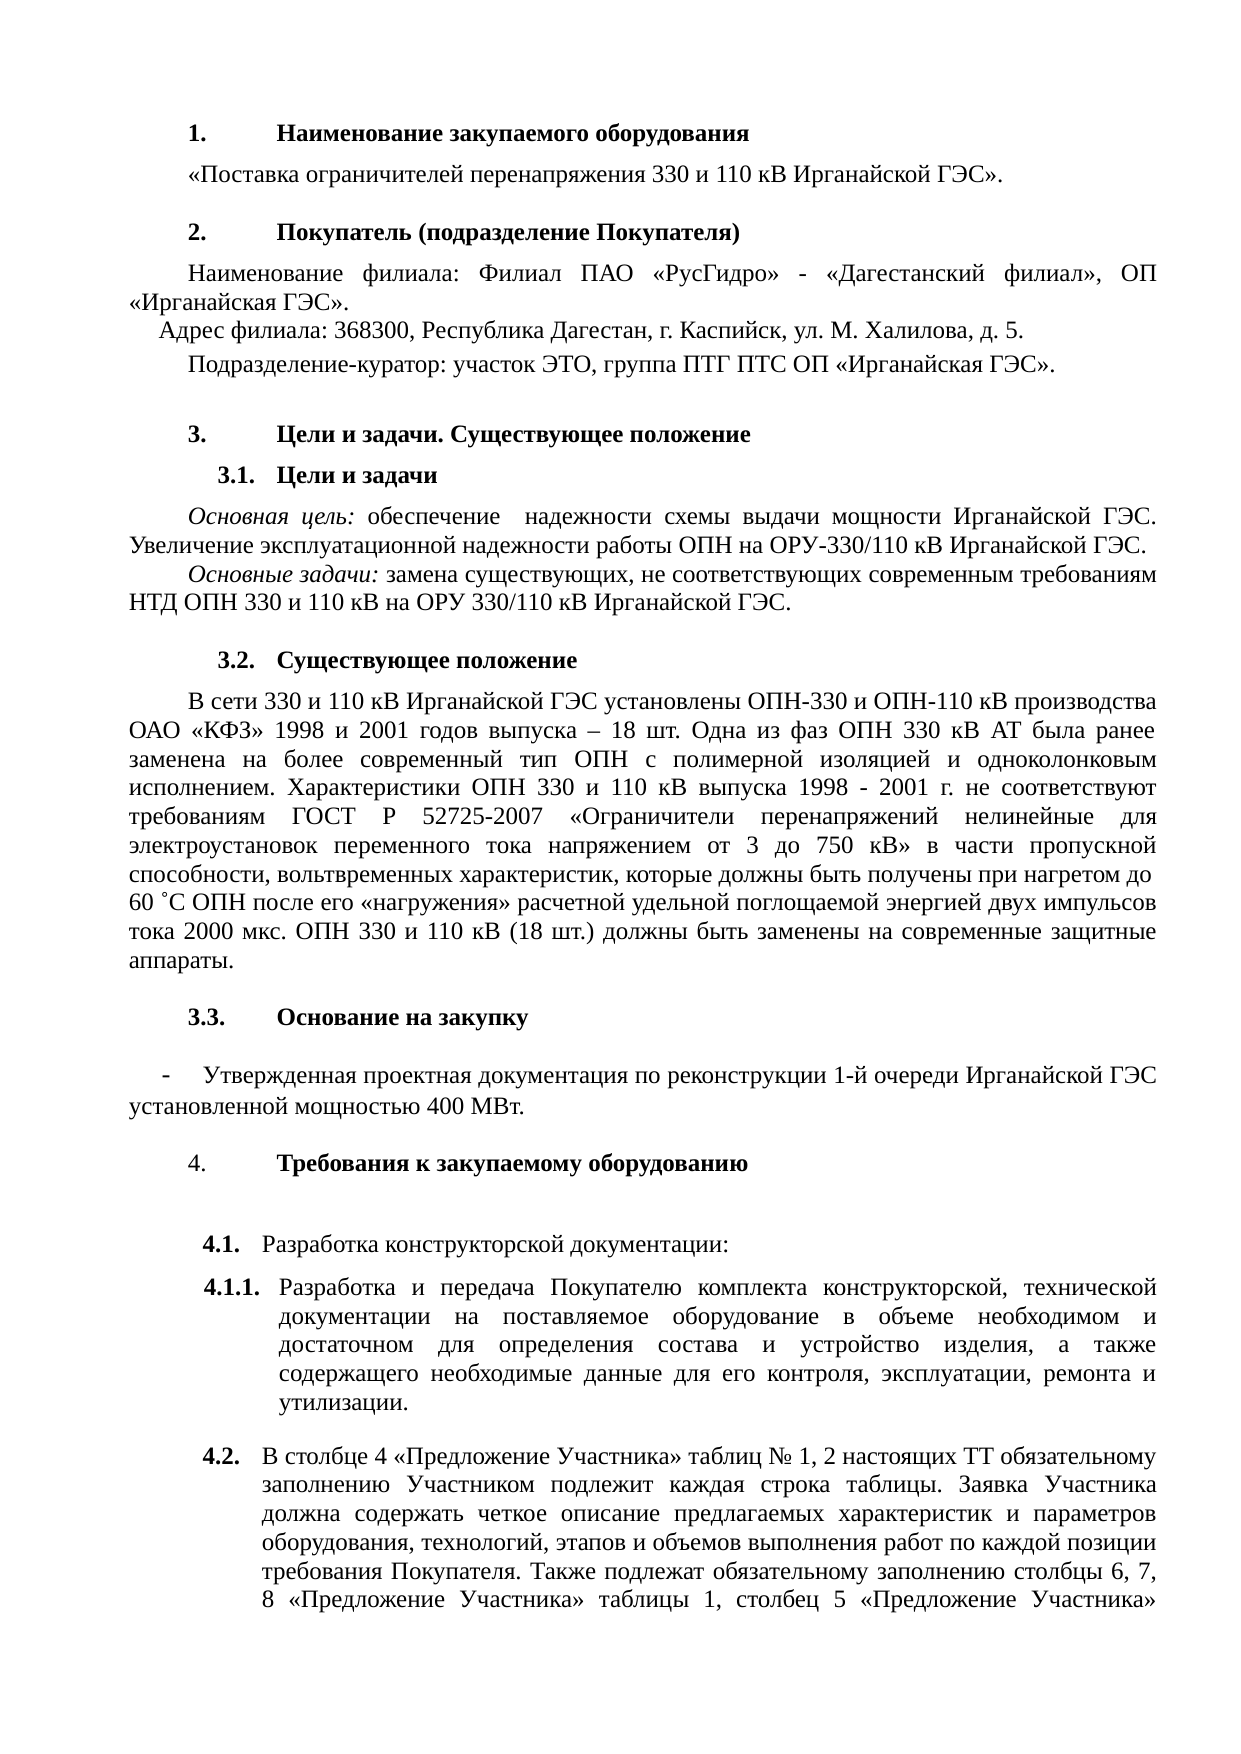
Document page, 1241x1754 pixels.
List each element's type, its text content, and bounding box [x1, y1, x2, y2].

list Разработка и передача Покупателю комплекта конструкторской, технической документации на поставляемое оборудование в объеме необходимом и достаточном для определения состава и устройство изделия, а также содержащего необходимые данные для его контроля, эксплуатации, ремонта и утилизации. [204, 1272, 1157, 1416]
text Адрес филиала: 368300, Республика Дагестан, г. Каспийск, ул. М. Халилова, д. 5. [129, 316, 1157, 344]
list Покупатель (подразделение Покупателя) [129, 217, 1157, 246]
list Существующее положение [129, 645, 1157, 674]
text Основные задачи: замена существующих, не соответствующих современным требованиям НТД ОПН 330 и 110 кВ на ОРУ 330/110 кВ Ирганайской ГЭС. [129, 559, 1157, 616]
text «Поставка ограничителей перенапряжения 330 и 110 кВ Ирганайской ГЭС». [129, 159, 1157, 188]
list Утвержденная проектная документация по реконструкции 1-й очереди Ирганайской ГЭС установленной мощностью 400 МВт. [129, 1060, 1158, 1119]
list В столбце 4 «Предложение Участника» таблиц № 1, 2 настоящих ТТ обязательному заполнению Участником подлежит каждая строка таблицы. Заявка Участника должна содержать четкое описание предлагаемых характеристик и параметров оборудования, технологий, этапов и объемов выполнения работ по каждой позиции требования Покупателя. Также подлежат обязательному заполнению столбцы 6, 7, 8 «Предложение Участника» таблицы 1, столбец 5 «Предложение Участника» [202, 1441, 1157, 1613]
text В сети 330 и 110 кВ Ирганайской ГЭС установлены ОПН-330 и ОПН-110 кВ производства ОАО «КФЗ» 1998 и 2001 годов выпуска – 18 шт. Одна из фаз ОПН 330 кВ АТ была ранее заменена на более современный тип ОПН с полимерной изоляцией и одноколонковым исполнением. Характеристики ОПН 330 и 110 кВ выпуска 1998 - 2001 г. не соответствуют требованиям ГОСТ Р 52725-2007 «Ограничители перенапряжений нелинейные для электроустановок переменного тока напряжением от 3 до 750 кВ» в части пропускной способности, вольтвременных характеристик, которые должны быть получены при нагретом до [129, 686, 1158, 887]
text Подразделение-куратор: участок ЭТО, группа ПТГ ПТС ОП «Ирганайская ГЭС». [129, 349, 1157, 377]
text Наименование филиала: Филиал ПАО «РусГидро» - «Дагестанский филиал», ОП «Ирганайская ГЭС». [129, 258, 1157, 316]
list Цели и задачи. Существующее положение [129, 419, 1157, 447]
list Требования к закупаемому оборудованию [129, 1148, 1157, 1177]
list Наименование закупаемого оборудования [129, 118, 1157, 147]
text Основная цель: обеспечение надежности схемы выдачи мощности Ирганайской ГЭС. Увеличение эксплуатационной надежности работы ОПН на ОРУ-330/110 кВ Ирганайской ГЭС. [129, 501, 1157, 559]
list Основание на закупку [129, 1002, 1158, 1031]
list Разработка конструкторской документации: [202, 1229, 1157, 1258]
text 60 ˚С ОПН после его «нагружения» расчетной удельной поглощаемой энергией двух импульсов тока 2000 мкс. ОПН 330 и 110 кВ (18 шт.) должны быть заменены на современные защитные аппараты. [129, 887, 1158, 974]
list Цели и задачи [129, 460, 1157, 489]
